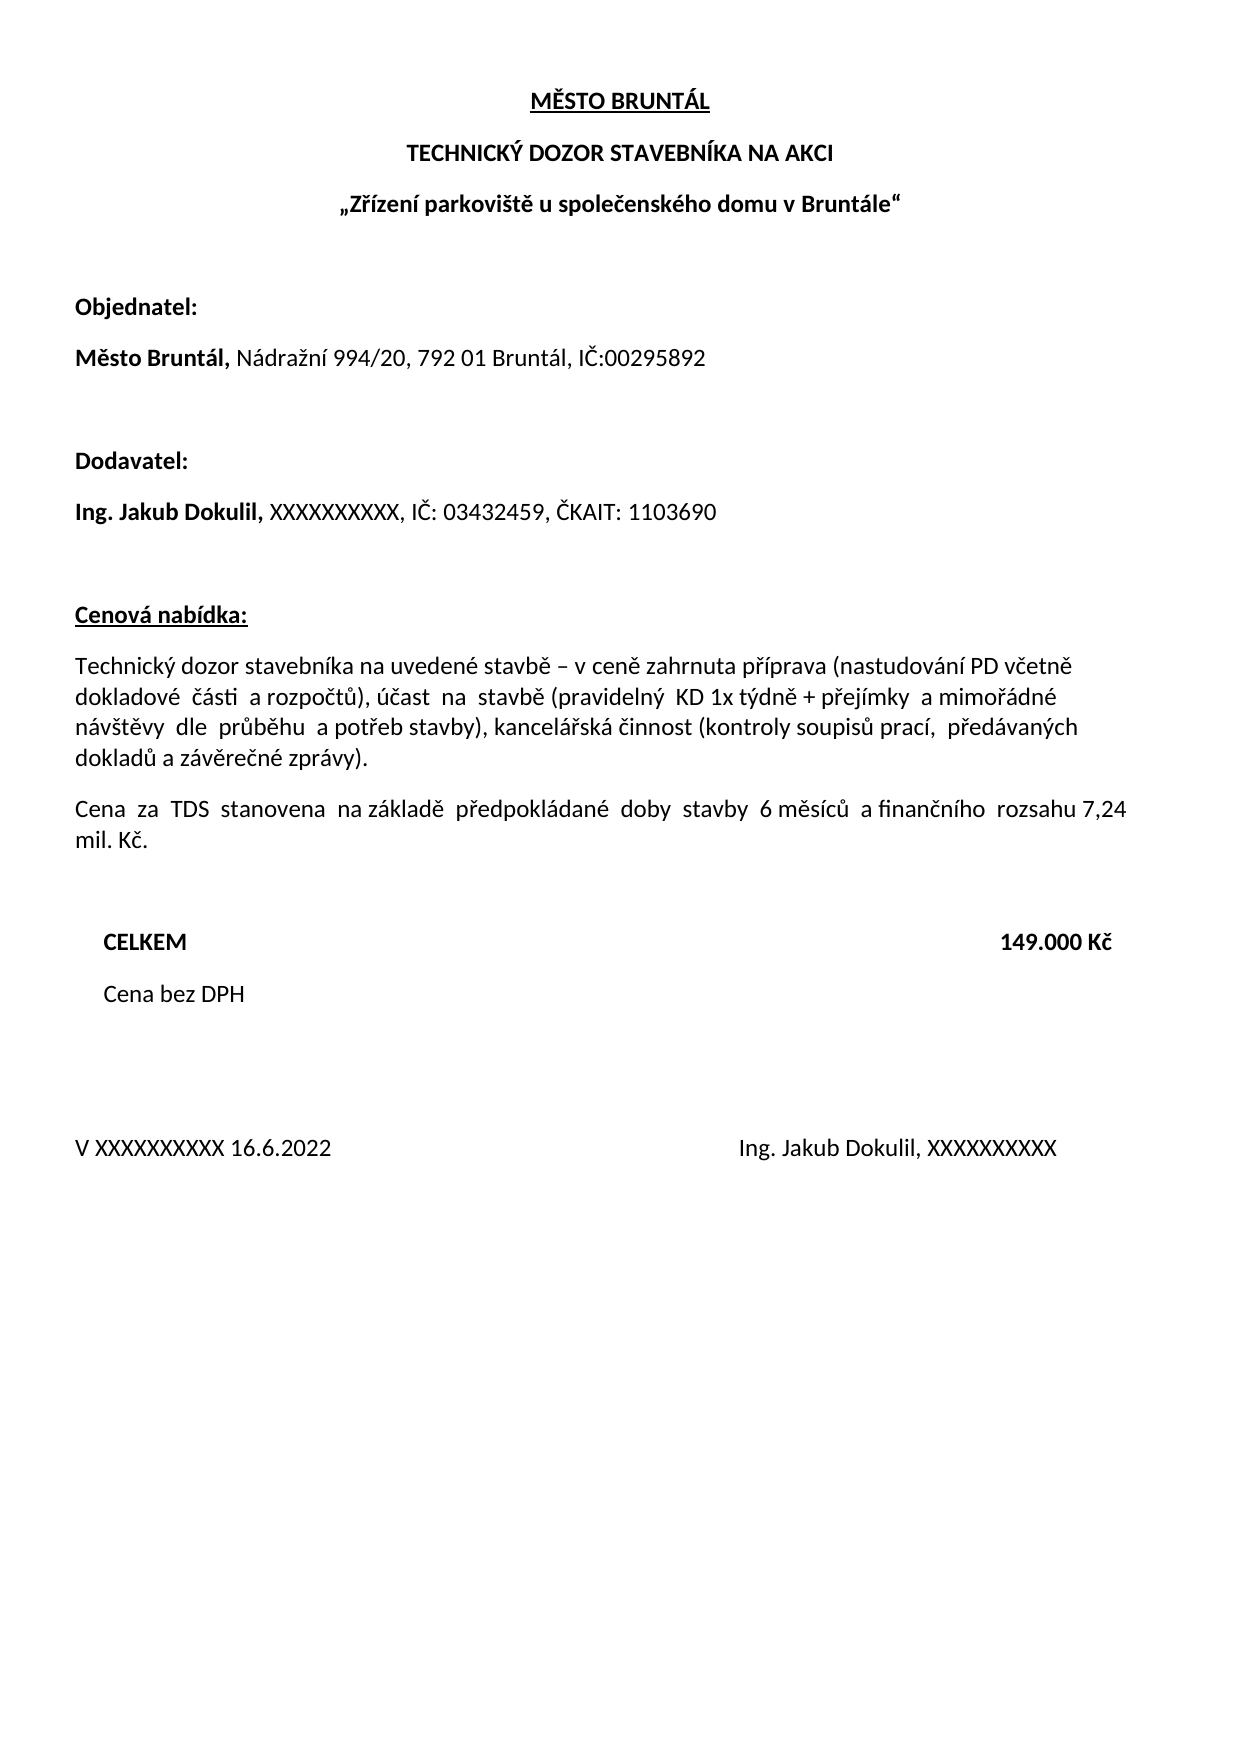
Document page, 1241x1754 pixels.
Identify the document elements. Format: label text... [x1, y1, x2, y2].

text „Zřízení parkoviště u společenského domu v Bruntále“ [75, 188, 1165, 219]
text MĚSTO BRUNTÁL [75, 85, 1165, 116]
text Cenová nabídka: [75, 599, 1165, 629]
text V XXXXXXXXXX 16.6.2022 Ing. Jakub Dokulil, XXXXXXXXXX [75, 1132, 1165, 1162]
text TECHNICKÝ DOZOR STAVEBNÍKA NA AKCI [75, 137, 1165, 167]
text Dodavatel: [75, 445, 1165, 475]
text Cena za TDS stanovena na základě předpokládané doby stavby 6 měsíců a finančního rozsahu 7,24 mil. Kč. [75, 793, 1165, 854]
text Cena bez DPH [75, 978, 1165, 1008]
text CELKEM 149.000 Kč [75, 926, 1165, 957]
text Ing. Jakub Dokulil, XXXXXXXXXX, IČ: 03432459, ČKAIT: 1103690 [75, 496, 1165, 527]
text Město Bruntál, Nádražní 994/20, 792 01 Bruntál, IČ:00295892 [75, 342, 1165, 373]
text Technický dozor stavebníka na uvedené stavbě – v ceně zahrnuta příprava (nastudování PD včetně dokladové části a rozpočtů), účast na stavbě (pravidelný KD 1x týdně + přejímky a mimořádné návštěvy dle průběhu a potřeb stavby), kancelářská činnost (kontroly soupisů prací, předávaných dokladů a závěrečné zprávy). [75, 650, 1165, 772]
text Objednatel: [75, 291, 1165, 321]
